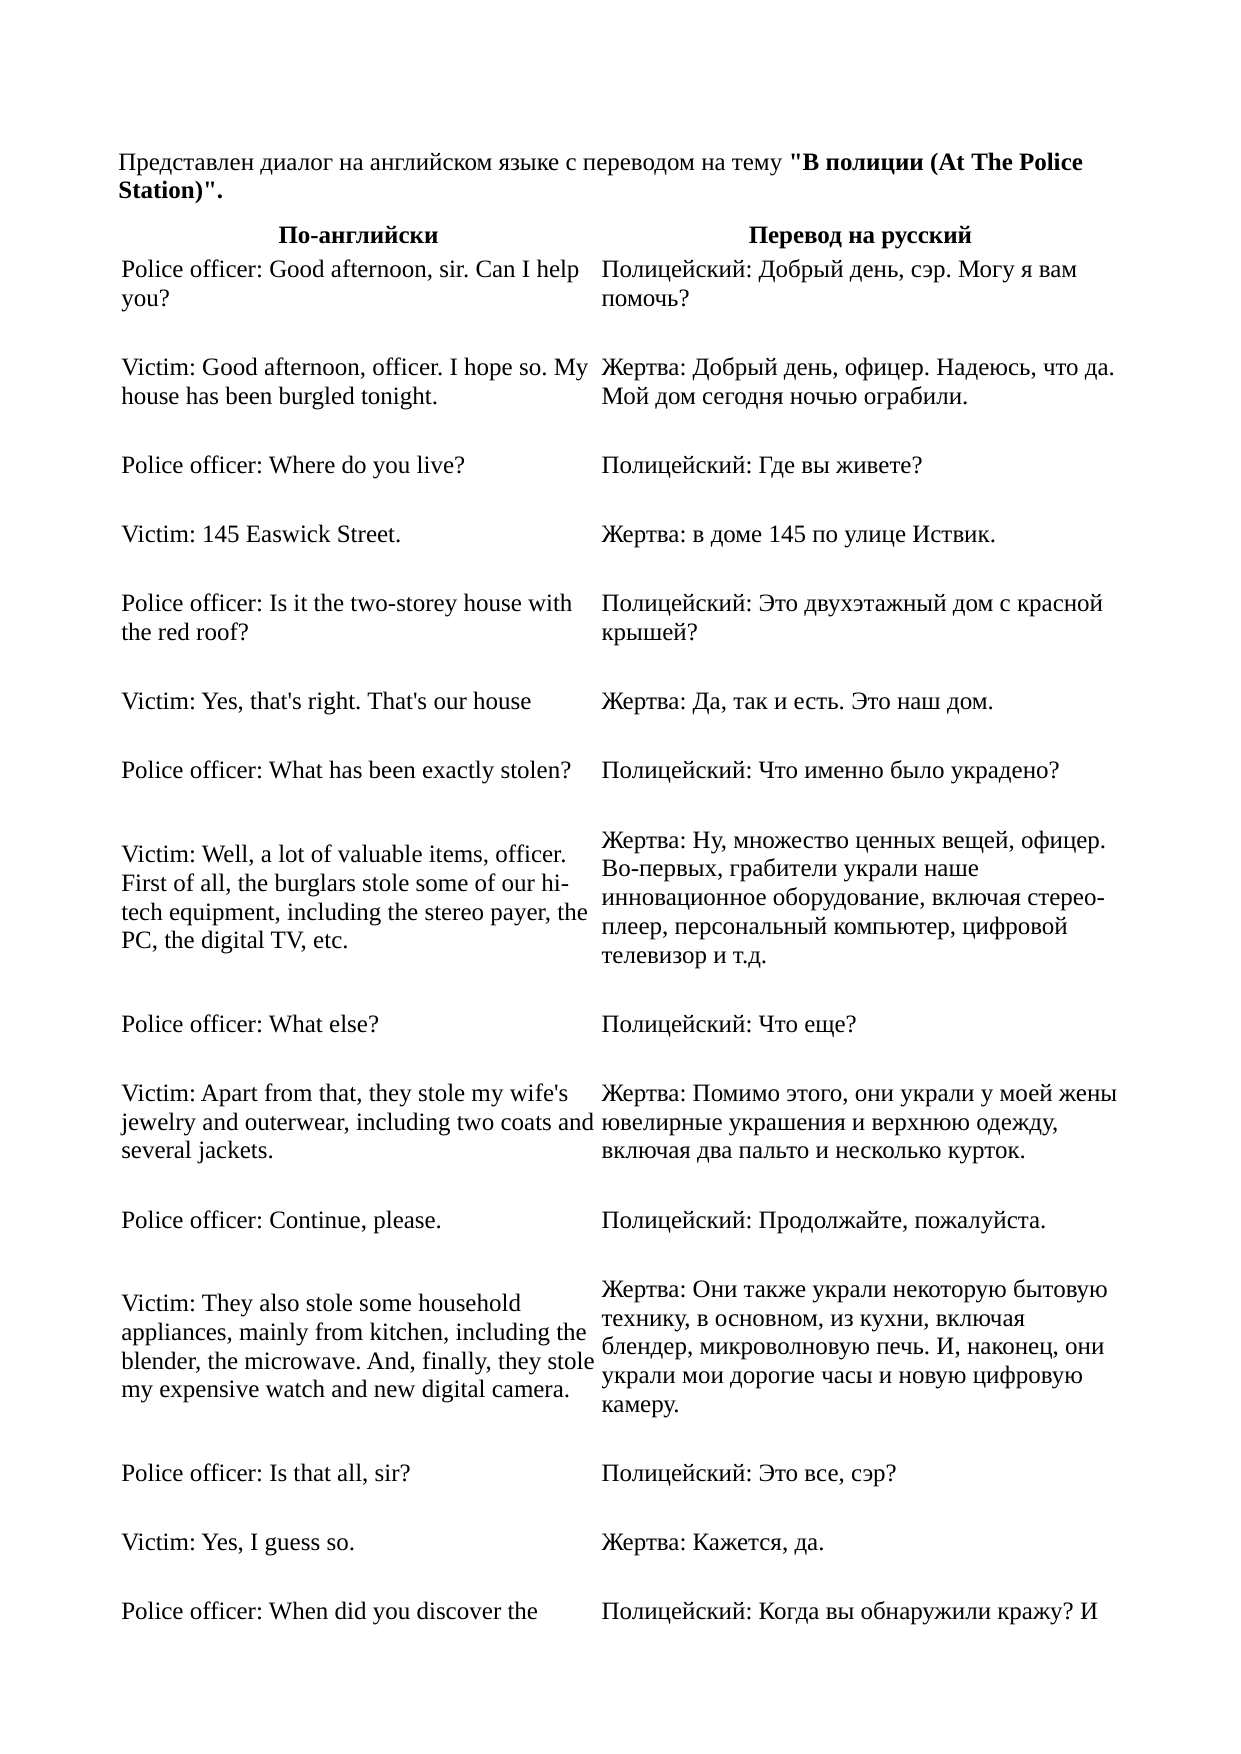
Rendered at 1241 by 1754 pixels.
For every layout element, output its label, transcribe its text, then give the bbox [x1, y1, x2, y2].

table_cell [118, 551, 598, 586]
table_cell Victim: Well, a lot of valuable items, officer. First of all, the burglars stole some of our hi-tech equipment, including the stereo payer, the PC, the digital TV, etc. [118, 822, 598, 971]
table_cell Victim: Apart from that, they stole my wife's jewelry and outerwear, including two coats and several jackets. [118, 1075, 598, 1167]
table_cell [118, 971, 598, 1006]
table_cell [118, 1167, 598, 1202]
table_cell [599, 482, 1122, 516]
table_cell [118, 413, 598, 447]
table_header Перевод на русский [599, 217, 1122, 251]
table_cell [599, 718, 1122, 753]
table_cell Victim: 145 Easwick Street. [118, 516, 598, 551]
table_cell Police officer: What has been exactly stolen? [118, 753, 598, 787]
table_cell Victim: Yes, that's right. That's our house [118, 684, 598, 718]
table_cell Полицейский: Продолжайте, пожалуйста. [599, 1202, 1122, 1236]
table_cell Полицейский: Это все, сэр? [599, 1455, 1122, 1490]
table_cell [118, 1421, 598, 1455]
table_cell [118, 1236, 598, 1271]
table_cell [599, 551, 1122, 586]
table_cell [118, 315, 598, 349]
text Представлен диалог на английском языке с переводом на тему "В полиции (At The Police Station)". [118, 147, 1122, 204]
table_cell Жертва: Они также украли некоторую бытовую технику, в основном, из кухни, включая блендер, микроволновую печь. И, наконец, они украли мои дорогие часы и новую цифровую камеру. [599, 1271, 1122, 1421]
table_cell Victim: Yes, I guess so. [118, 1524, 598, 1559]
table_cell [599, 315, 1122, 349]
table_cell Полицейский: Добрый день, сэр. Могу я вам помочь? [599, 251, 1122, 315]
table_cell [118, 718, 598, 753]
table_cell Полицейский: Это двухэтажный дом с красной крышей? [599, 586, 1122, 649]
table_cell [599, 1559, 1122, 1593]
table_cell [118, 649, 598, 683]
table_cell Полицейский: Когда вы обнаружили кражу? И [599, 1594, 1122, 1628]
table_cell [118, 787, 598, 822]
table_cell [118, 482, 598, 516]
table_cell [599, 1167, 1122, 1202]
table_cell [118, 1490, 598, 1524]
table_cell Полицейский: Что именно было украдено? [599, 753, 1122, 787]
table_cell Жертва: Ну, множество ценных вещей, офицер. Во-первых, грабители украли наше инновационное оборудование, включая стерео-плеер, персональный компьютер, цифровой телевизор и т.д. [599, 822, 1122, 971]
table_cell Victim: Good afternoon, officer. I hope so. My house has been burgled tonight. [118, 349, 598, 413]
table_cell [599, 413, 1122, 447]
table_cell Police officer: Is it the two-storey house with the red roof? [118, 586, 598, 649]
table_cell Police officer: When did you discover the [118, 1594, 598, 1628]
table_cell Police officer: Good afternoon, sir. Can I help you? [118, 251, 598, 315]
table_cell Police officer: What else? [118, 1006, 598, 1041]
table_cell [118, 1041, 598, 1075]
table_cell Жертва: Помимо этого, они украли у моей жены ювелирные украшения и верхнюю одежду, включая два пальто и несколько курток. [599, 1075, 1122, 1167]
table_cell Жертва: в доме 145 по улице Иствик. [599, 516, 1122, 551]
table_cell Police officer: Is that all, sir? [118, 1455, 598, 1490]
table_cell Полицейский: Что еще? [599, 1006, 1122, 1041]
table_cell [118, 1559, 598, 1593]
table_cell [599, 1041, 1122, 1075]
table_cell [599, 787, 1122, 822]
table_cell [599, 1490, 1122, 1524]
table_cell Жертва: Кажется, да. [599, 1524, 1122, 1559]
table_cell Жертва: Добрый день, офицер. Надеюсь, что да. Мой дом сегодня ночью ограбили. [599, 349, 1122, 413]
table_cell Жертва: Да, так и есть. Это наш дом. [599, 684, 1122, 718]
table_cell [599, 1236, 1122, 1271]
table_cell [599, 1421, 1122, 1455]
table_cell Полицейский: Где вы живете? [599, 447, 1122, 482]
table_cell Victim: They also stole some household appliances, mainly from kitchen, including the blender, the microwave. And, finally, they stole my expensive watch and new digital camera. [118, 1271, 598, 1421]
table_cell [599, 649, 1122, 683]
table_header По-английски [118, 217, 598, 251]
table_cell Police officer: Continue, please. [118, 1202, 598, 1236]
table_cell [599, 971, 1122, 1006]
table_cell Police officer: Where do you live? [118, 447, 598, 482]
